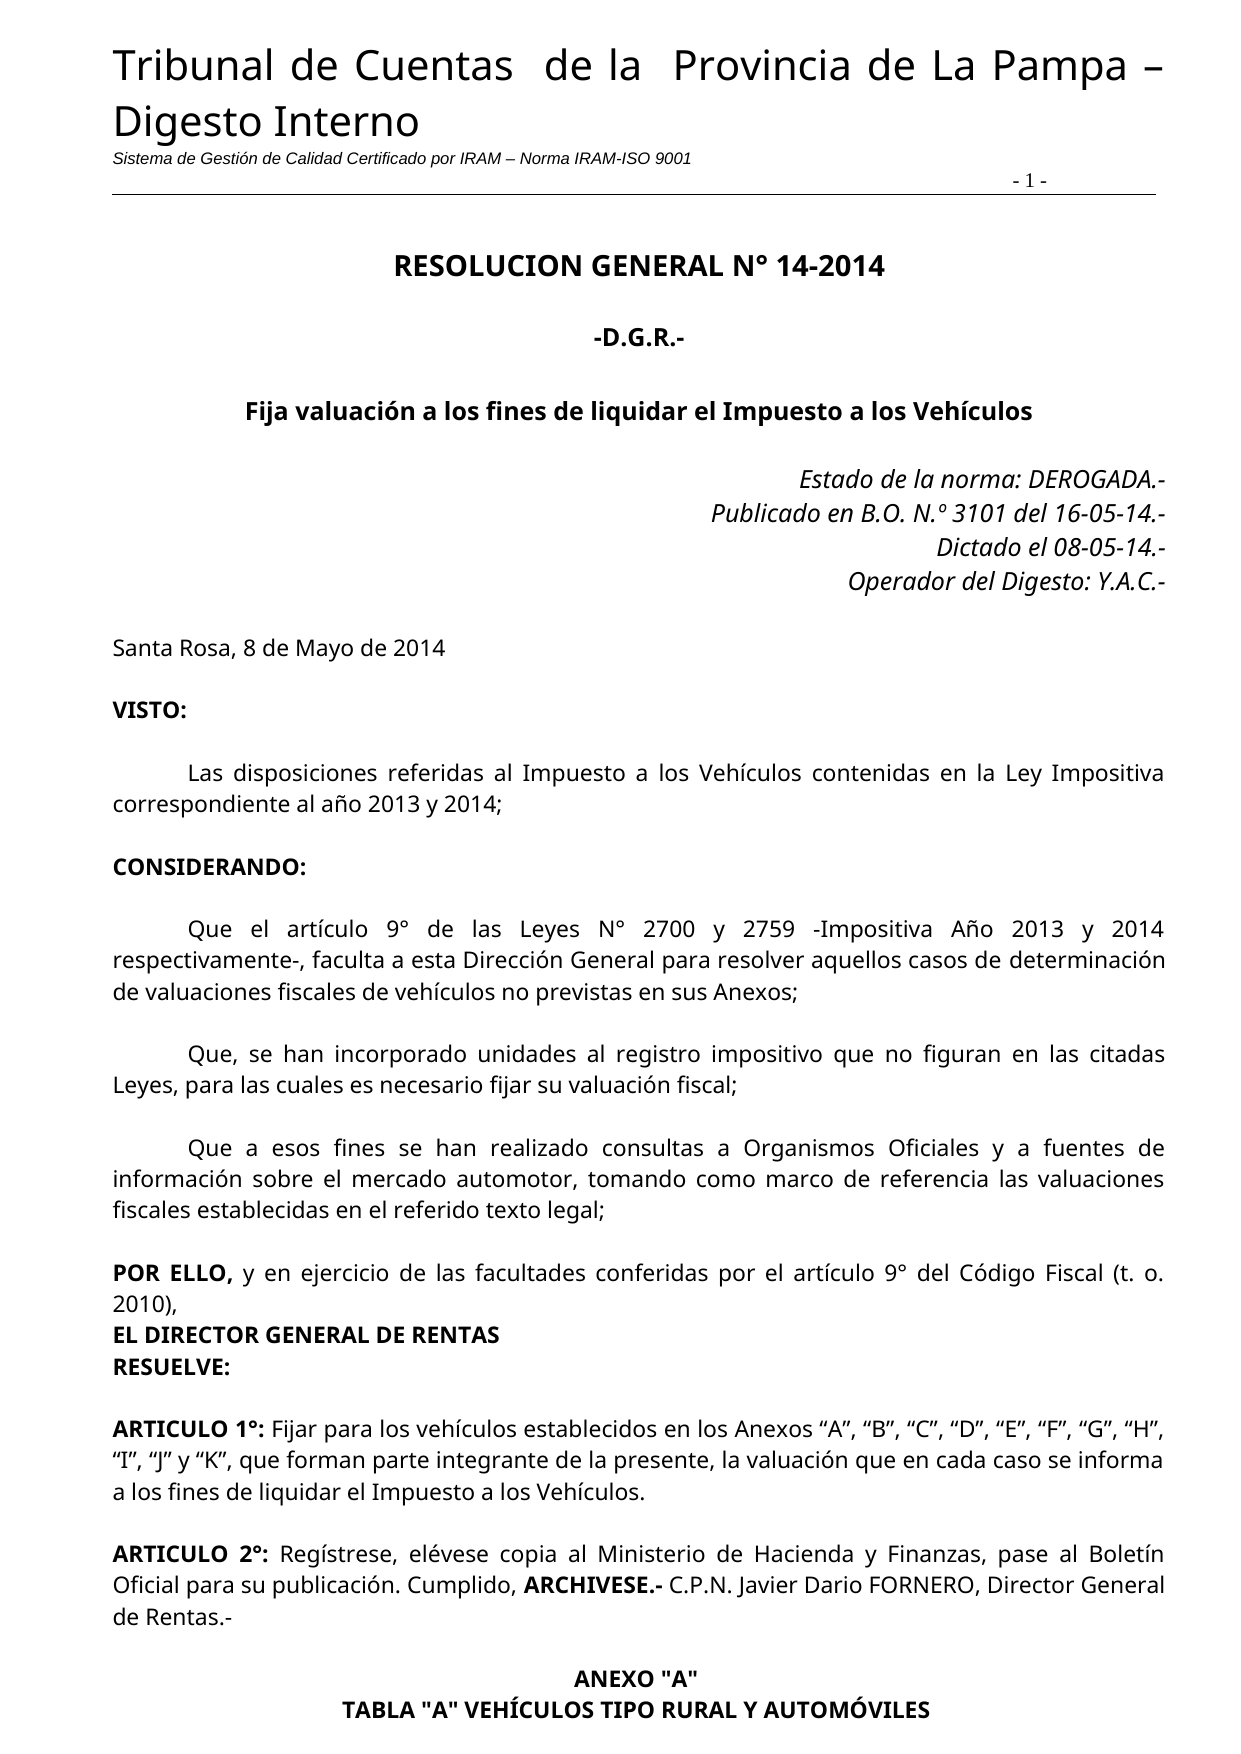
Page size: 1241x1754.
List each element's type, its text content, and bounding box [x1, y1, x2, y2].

text VISTO: [112, 694, 1166, 725]
text Dictado el 08-05-14.- [112, 529, 1166, 563]
text RESUELVE: [112, 1350, 1166, 1382]
text Que a esos fines se han realizado consultas a Organismos Oficiales y a fuentes de información sobre el mercado automotor, tomando como marco de referencia las valuaciones fiscales establecidas en el referido texto legal; [112, 1132, 1166, 1225]
text Que el artículo 9° de las Leyes N° 2700 y 2759 -Impositiva Año 2013 y 2014 respectivamente-, faculta a esta Dirección General para resolver aquellos casos de determinación de valuaciones fiscales de vehículos no previstas en sus Anexos; [112, 913, 1166, 1007]
text RESOLUCION GENERAL N° 14-2014 [112, 246, 1166, 285]
text TABLA "A" VEHÍCULOS TIPO RURAL Y AUTOMÓVILES [112, 1694, 1166, 1725]
text Santa Rosa, 8 de Mayo de 2014 [112, 632, 1166, 663]
text Fija valuación a los fines de liquidar el Impuesto a los Vehículos [112, 393, 1166, 427]
text ANEXO "A" [112, 1663, 1166, 1694]
text Las disposiciones referidas al Impuesto a los Vehículos contenidas en la Ley Impositiva correspondiente al año 2013 y 2014; [112, 757, 1166, 819]
text CONSIDERANDO: [112, 850, 1166, 882]
text Publicado en B.O. N.º 3101 del 16-05-14.- [112, 495, 1166, 529]
text EL DIRECTOR GENERAL DE RENTAS [112, 1319, 1166, 1350]
text -D.G.R.- [112, 319, 1166, 353]
text ARTICULO 2°: Regístrese, elévese copia al Ministerio de Hacienda y Finanzas, pase al Boletín Oficial para su publicación. Cumplido, ARCHIVESE.- C.P.N. Javier Dario FORNERO, Director General de Rentas.- [112, 1538, 1166, 1632]
text POR ELLO, y en ejercicio de las facultades conferidas por el artículo 9° del Código Fiscal (t. o. 2010), [112, 1257, 1166, 1319]
text Estado de la norma: DEROGADA.- [112, 461, 1166, 495]
text Que, se han incorporado unidades al registro impositivo que no figuran en las citadas Leyes, para las cuales es necesario fijar su valuación fiscal; [112, 1038, 1166, 1100]
text ARTICULO 1°: Fijar para los vehículos establecidos en los Anexos “A”, “B”, “C”, “D”, “E”, “F”, “G”, “H”, “I”, “J” y “K”, que forman parte integrante de la presente, la valuación que en cada caso se informa a los fines de liquidar el Impuesto a los Vehículos. [112, 1413, 1166, 1507]
text Operador del Digesto: Y.A.C.- [112, 563, 1166, 598]
